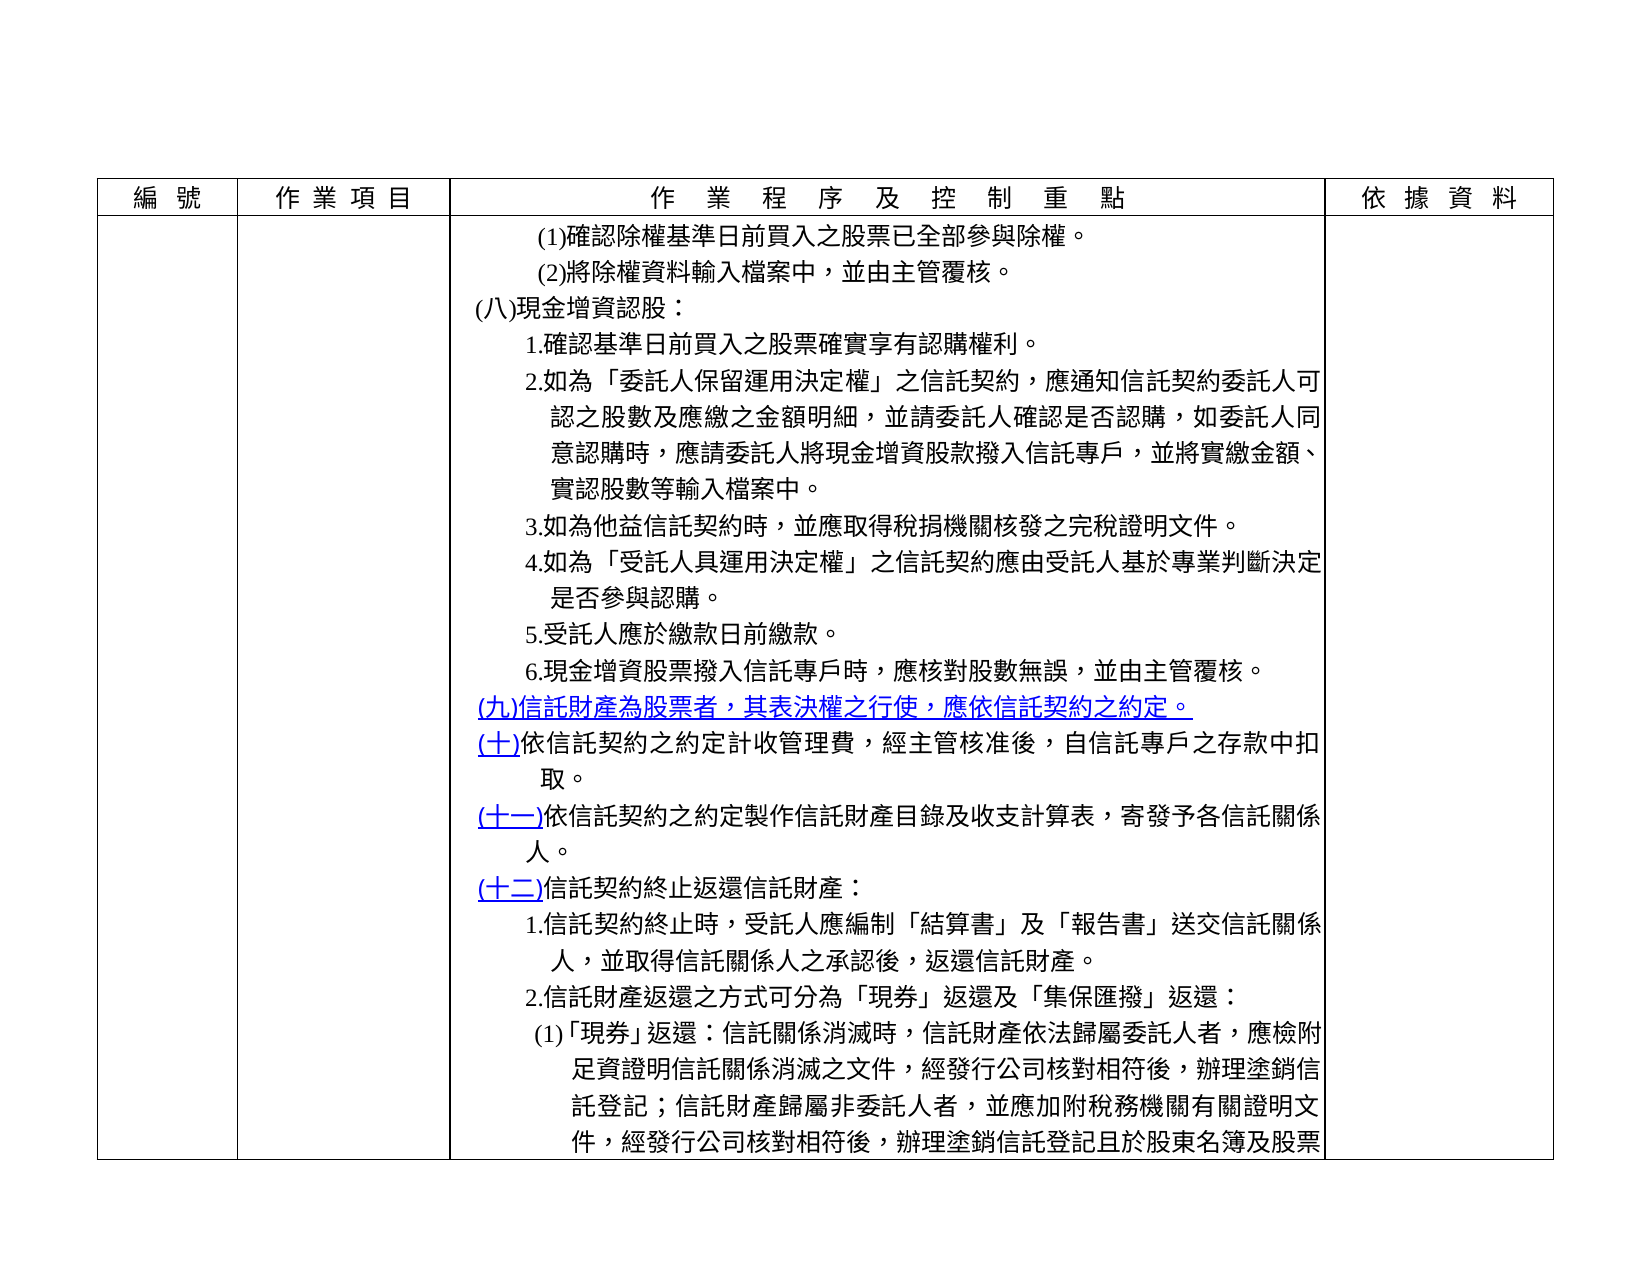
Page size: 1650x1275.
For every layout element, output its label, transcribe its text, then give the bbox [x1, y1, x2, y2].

table_cell [98, 216, 237, 1159]
table_header 依 據 資 料 [1326, 179, 1553, 215]
table_header [175, 94, 208, 112]
table_header 作 業 項 目 [238, 179, 449, 215]
table_header 編 號 [98, 179, 237, 215]
table_cell [238, 216, 449, 1159]
table_header 作 業 程 序 及 控 制 重 點 [451, 179, 1324, 215]
table_cell [1326, 216, 1553, 1159]
table_cell (1)確認除權基準日前買入之股票已全部參與除權。 (2)將除權資料輸入檔案中，並由主管覆核。 (八)現金增資認股： 1.確認基準日前買入之股票確實享有認購權利。 2.如為「委託人保留運用決定權」之信託契約，應通知信託契約委託人可認之股數及應繳之金額明細，並請委託人確認是否認購，如委託人同意認購時，應請委託人將現金增資股款撥入信託專戶，並將實繳金額、實認股數等輸入檔案中。 3.如為他益信託契約時，並應取得稅捐機關核發之完稅證明文件。 4.如為「受託人具運用決定權」之信託契約應由受託人基於專業判斷決定是否參與認購。 5.受託人應於繳款日前繳款。 6.現金增資股票撥入信託專戶時，應核對股數無誤，並由主管覆核。 (九)信託財產為股票者，其表決權之行使，應依信託契約之約定。 (十)依信託契約之約定計收管理費，經主管核准後，自信託專戶之存款中扣取。 (十一)依信託契約之約定製作信託財產目錄及收支計算表，寄發予各信託關係人。 (十二)信託契約終止返還信託財產： 1.信託契約終止時，受託人應編制「結算書」及「報告書」送交信託關係人，並取得信託關係人之承認後，返還信託財產。 2.信託財產返還之方式可分為「現券」返還及「集保匯撥」返還： (1)「現券」返還：信託關係消滅時，信託財產依法歸屬委託人者，應檢附足資證明信託關係消滅之文件，經發行公司核對相符後，辦理塗銷信託登記；信託財產歸屬非委託人者，並應加附稅務機關有關證明文件，經發行公司核對相符後，辦理塗銷信託登記且於股東名簿及股票 [451, 216, 1324, 1159]
